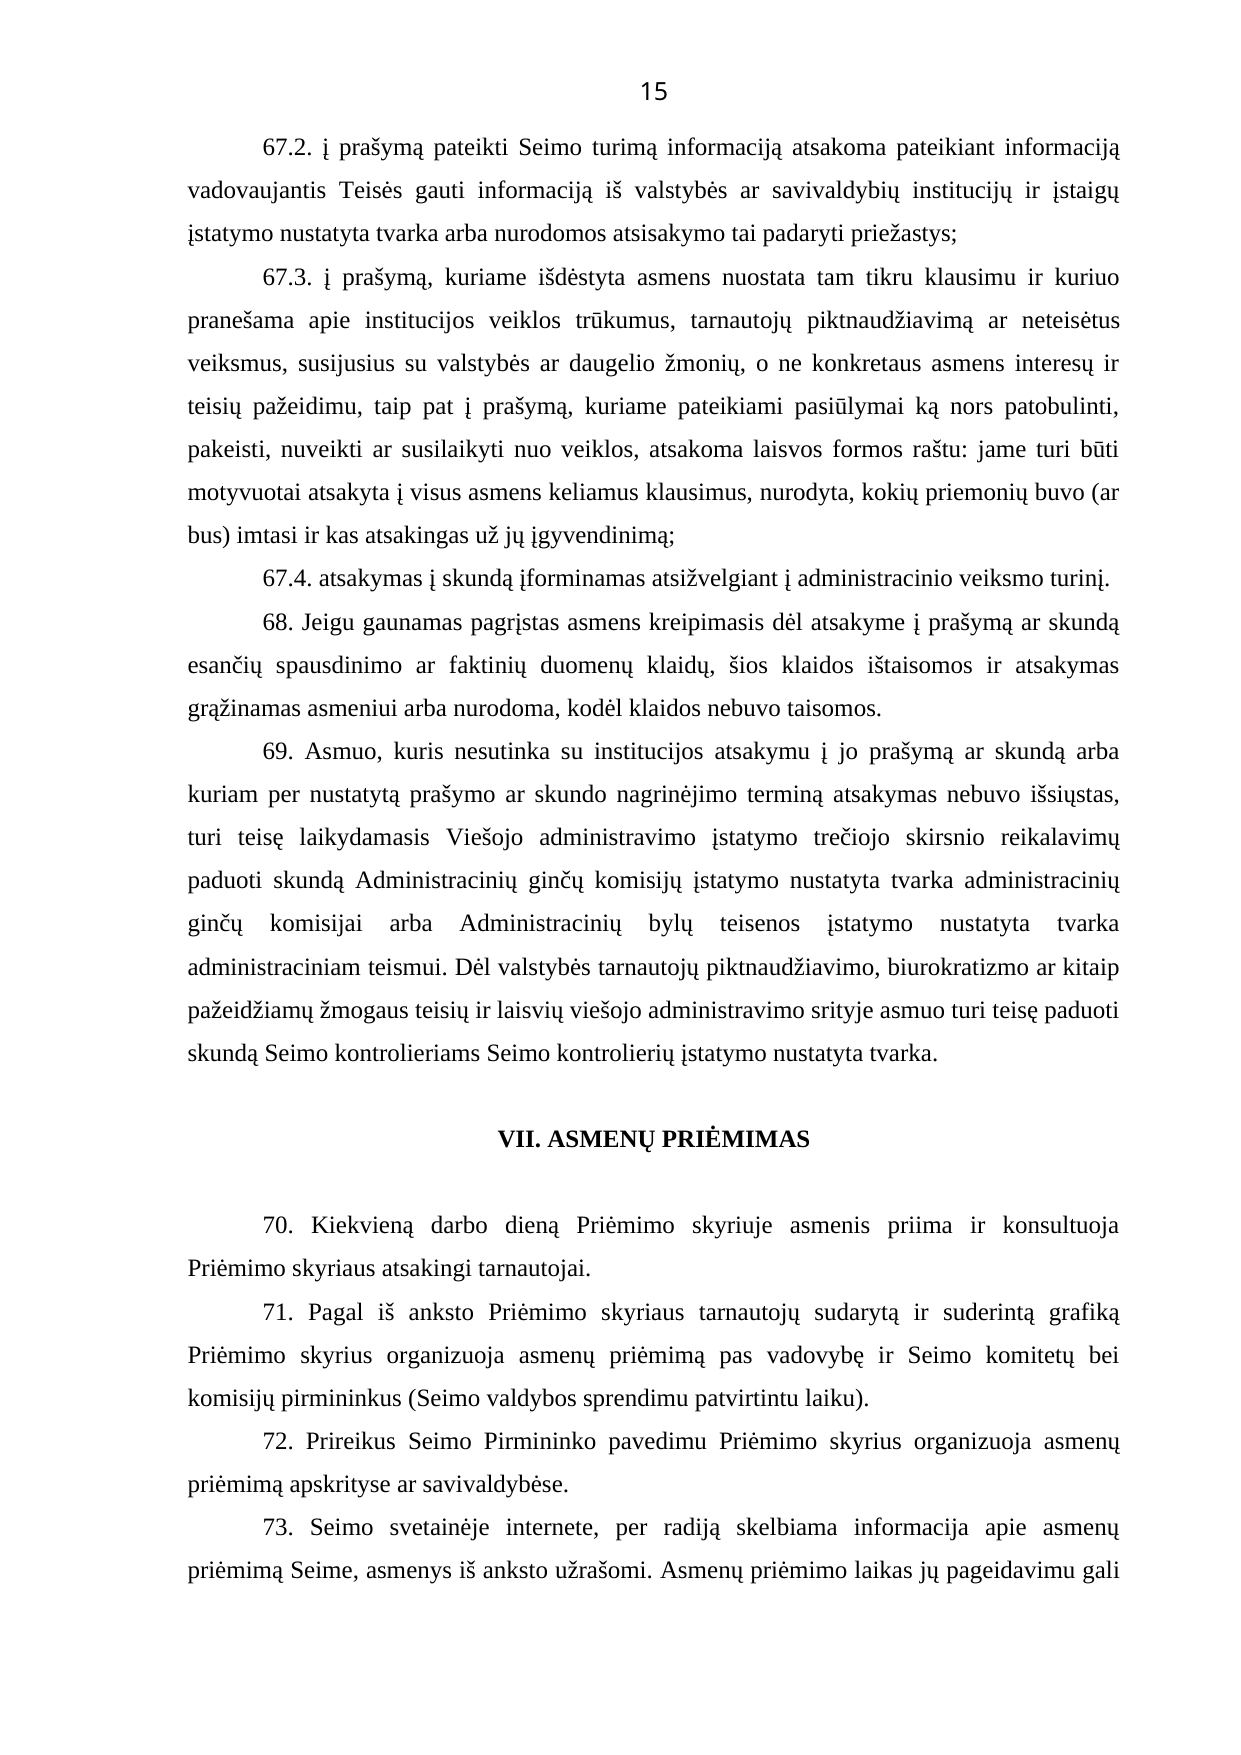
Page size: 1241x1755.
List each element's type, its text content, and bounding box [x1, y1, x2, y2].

text 67.4. atsakymas į skundą įforminamas atsižvelgiant į administracinio veiksmo turinį. [187, 563, 1120, 592]
text 67.2. į prašymą pateikti Seimo turimą informaciją atsakoma pateikiant informaciją vadovaujantis Teisės gauti informaciją iš valstybės ar savivaldybių institucijų ir įstaigų įstatymo nustatyta tvarka arba nurodomos atsisakymo tai padaryti priežastys; [187, 132, 1120, 247]
text 71. Pagal iš anksto Priėmimo skyriaus tarnautojų sudarytą ir suderintą grafiką Priėmimo skyrius organizuoja asmenų priėmimą pas vadovybę ir Seimo komitetų bei komisijų pirmininkus (Seimo valdybos sprendimu patvirtintu laiku). [187, 1297, 1120, 1412]
text 67.3. į prašymą, kuriame išdėstyta asmens nuostata tam tikru klausimu ir kuriuo pranešama apie institucijos veiklos trūkumus, tarnautojų piktnaudžiavimą ar neteisėtus veiksmus, susijusius su valstybės ar daugelio žmonių, o ne konkretaus asmens interesų ir teisių pažeidimu, taip pat į prašymą, kuriame pateikiami pasiūlymai ką nors patobulinti, pakeisti, nuveikti ar susilaikyti nuo veiklos, atsakoma laisvos formos raštu: jame turi būti motyvuotai atsakyta į visus asmens keliamus klausimus, nurodyta, kokių priemonių buvo (ar bus) imtasi ir kas atsakingas už jų įgyvendinimą; [187, 262, 1120, 549]
text VII. ASMENŲ PRIĖMIMAS [187, 1124, 1120, 1153]
text 70. Kiekvieną darbo dieną Priėmimo skyriuje asmenis priima ir konsultuoja Priėmimo skyriaus atsakingi tarnautojai. [187, 1210, 1120, 1282]
text 69. Asmuo, kuris nesutinka su institucijos atsakymu į jo prašymą ar skundą arba kuriam per nustatytą prašymo ar skundo nagrinėjimo terminą atsakymas nebuvo išsiųstas, turi teisę laikydamasis Viešojo administravimo įstatymo trečiojo skirsnio reikalavimų paduoti skundą Administracinių ginčų komisijų įstatymo nustatyta tvarka administracinių ginčų komisijai arba Administracinių bylų teisenos įstatymo nustatyta tvarka administraciniam teismui. Dėl valstybės tarnautojų piktnaudžiavimo, biurokratizmo ar kitaip pažeidžiamų žmogaus teisių ir laisvių viešojo administravimo srityje asmuo turi teisę paduoti skundą Seimo kontrolieriams Seimo kontrolierių įstatymo nustatyta tvarka. [187, 736, 1120, 1067]
text 72. Prireikus Seimo Pirmininko pavedimu Priėmimo skyrius organizuoja asmenų priėmimą apskrityse ar savivaldybėse. [187, 1426, 1120, 1498]
text 68. Jeigu gaunamas pagrįstas asmens kreipimasis dėl atsakyme į prašymą ar skundą esančių spausdinimo ar faktinių duomenų klaidų, šios klaidos ištaisomos ir atsakymas grąžinamas asmeniui arba nurodoma, kodėl klaidos nebuvo taisomos. [187, 607, 1120, 722]
text 73. Seimo svetainėje internete, per radiją skelbiama informacija apie asmenų priėmimą Seime, asmenys iš anksto užrašomi. Asmenų priėmimo laikas jų pageidavimu gali [187, 1512, 1120, 1584]
